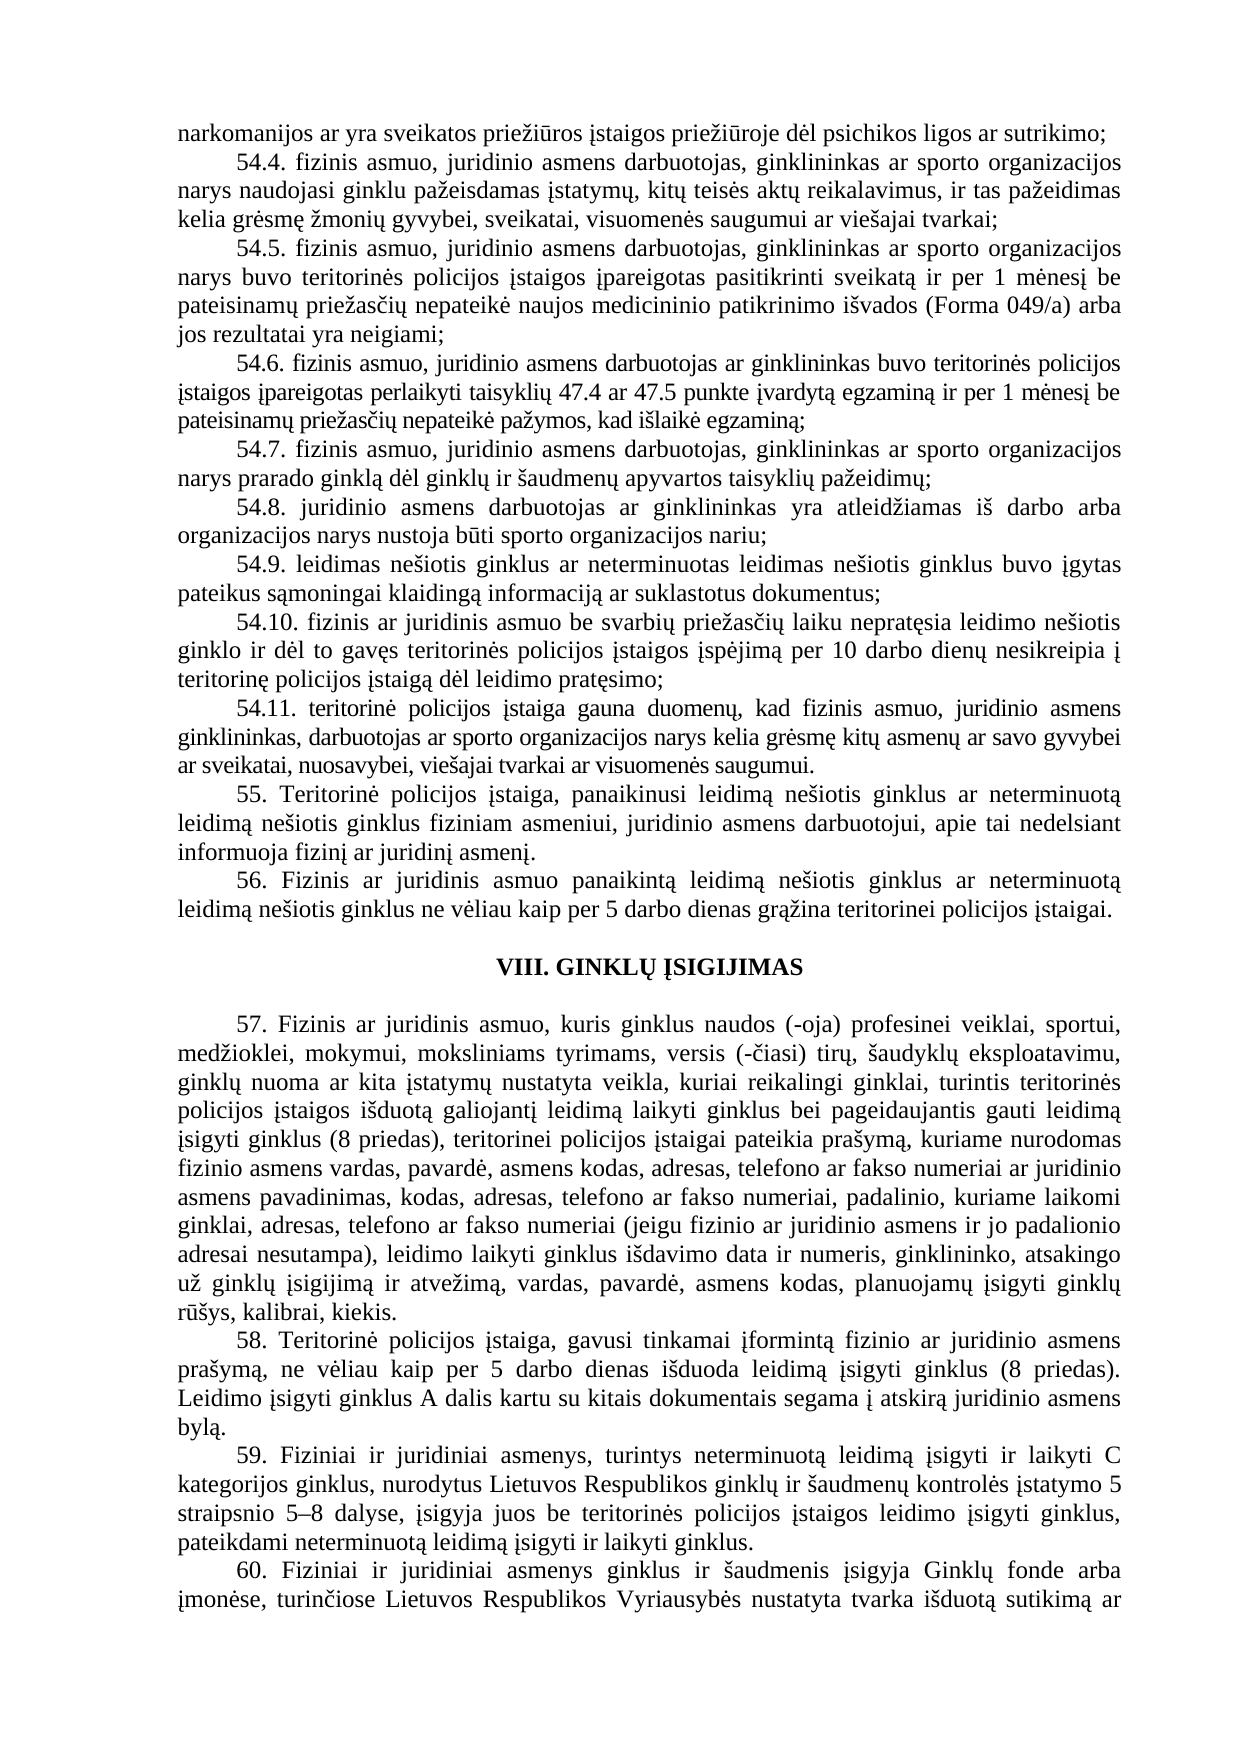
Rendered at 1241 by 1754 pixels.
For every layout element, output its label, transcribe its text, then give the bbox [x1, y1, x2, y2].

text 54.8. juridinio asmens darbuotojas ar ginklininkas yra atleidžiamas iš darbo arba organizacijos narys nustoja būti sporto organizacijos nariu; [177, 492, 1122, 549]
text 54.6. fizinis asmuo, juridinio asmens darbuotojas ar ginklininkas buvo teritorinės policijos įstaigos įpareigotas perlaikyti taisyklių 47.4 ar 47.5 punkte įvardytą egzaminą ir per 1 mėnesį be pateisinamų priežasčių nepateikė pažymos, kad išlaikė egzaminą; [177, 348, 1122, 434]
text 54.10. fizinis ar juridinis asmuo be svarbių priežasčių laiku nepratęsia leidimo nešiotis ginklo ir dėl to gavęs teritorinės policijos įstaigos įspėjimą per 10 darbo dienų nesikreipia į teritorinę policijos įstaigą dėl leidimo pratęsimo; [177, 607, 1122, 693]
text 56. Fizinis ar juridinis asmuo panaikintą leidimą nešiotis ginklus ar neterminuotą leidimą nešiotis ginklus ne vėliau kaip per 5 darbo dienas grąžina teritorinei policijos įstaigai. [177, 866, 1122, 923]
text 54.5. fizinis asmuo, juridinio asmens darbuotojas, ginklininkas ar sporto organizacijos narys buvo teritorinės policijos įstaigos įpareigotas pasitikrinti sveikatą ir per 1 mėnesį be pateisinamų priežasčių nepateikė naujos medicininio patikrinimo išvados (Forma 049/a) arba jos rezultatai yra neigiami; [177, 233, 1122, 348]
text 54.7. fizinis asmuo, juridinio asmens darbuotojas, ginklininkas ar sporto organizacijos narys prarado ginklą dėl ginklų ir šaudmenų apyvartos taisyklių pažeidimų; [177, 434, 1122, 492]
text 59. Fiziniai ir juridiniai asmenys, turintys neterminuotą leidimą įsigyti ir laikyti C kategorijos ginklus, nurodytus Lietuvos Respublikos ginklų ir šaudmenų kontrolės įstatymo 5 straipsnio 5–8 dalyse, įsigyja juos be teritorinės policijos įstaigos leidimo įsigyti ginklus, pateikdami neterminuotą leidimą įsigyti ir laikyti ginklus. [177, 1441, 1122, 1556]
text 60. Fiziniai ir juridiniai asmenys ginklus ir šaudmenis įsigyja Ginklų fonde arba įmonėse, turinčiose Lietuvos Respublikos Vyriausybės nustatyta tvarka išduotą sutikimą ar [177, 1556, 1122, 1613]
text VIII. GINKLŲ ĮSIGIJIMAS [177, 952, 1122, 981]
text 54.4. fizinis asmuo, juridinio asmens darbuotojas, ginklininkas ar sporto organizacijos narys naudojasi ginklu pažeisdamas įstatymų, kitų teisės aktų reikalavimus, ir tas pažeidimas kelia grėsmę žmonių gyvybei, sveikatai, visuomenės saugumui ar viešajai tvarkai; [177, 147, 1122, 233]
text 57. Fizinis ar juridinis asmuo, kuris ginklus naudos (-oja) profesinei veiklai, sportui, medžioklei, mokymui, moksliniams tyrimams, versis (-čiasi) tirų, šaudyklų eksploatavimu, ginklų nuoma ar kita įstatymų nustatyta veikla, kuriai reikalingi ginklai, turintis teritorinės policijos įstaigos išduotą galiojantį leidimą laikyti ginklus bei pageidaujantis gauti leidimą įsigyti ginklus (8 priedas), teritorinei policijos įstaigai pateikia prašymą, kuriame nurodomas fizinio asmens vardas, pavardė, asmens kodas, adresas, telefono ar fakso numeriai ar juridinio asmens pavadinimas, kodas, adresas, telefono ar fakso numeriai, padalinio, kuriame laikomi ginklai, adresas, telefono ar fakso numeriai (jeigu fizinio ar juridinio asmens ir jo padalionio adresai nesutampa), leidimo laikyti ginklus išdavimo data ir numeris, ginklininko, atsakingo už ginklų įsigijimą ir atvežimą, vardas, pavardė, asmens kodas, planuojamų įsigyti ginklų rūšys, kalibrai, kiekis. [177, 1009, 1122, 1326]
text 58. Teritorinė policijos įstaiga, gavusi tinkamai įformintą fizinio ar juridinio asmens prašymą, ne vėliau kaip per 5 darbo dienas išduoda leidimą įsigyti ginklus (8 priedas). Leidimo įsigyti ginklus A dalis kartu su kitais dokumentais segama į atskirą juridinio asmens bylą. [177, 1326, 1122, 1441]
text narkomanijos ar yra sveikatos priežiūros įstaigos priežiūroje dėl psichikos ligos ar sutrikimo; [177, 118, 1122, 147]
text 55. Teritorinė policijos įstaiga, panaikinusi leidimą nešiotis ginklus ar neterminuotą leidimą nešiotis ginklus fiziniam asmeniui, juridinio asmens darbuotojui, apie tai nedelsiant informuoja fizinį ar juridinį asmenį. [177, 779, 1122, 866]
text 54.9. leidimas nešiotis ginklus ar neterminuotas leidimas nešiotis ginklus buvo įgytas pateikus sąmoningai klaidingą informaciją ar suklastotus dokumentus; [177, 549, 1122, 607]
text 54.11. teritorinė policijos įstaiga gauna duomenų, kad fizinis asmuo, juridinio asmens ginklininkas, darbuotojas ar sporto organizacijos narys kelia grėsmę kitų asmenų ar savo gyvybei ar sveikatai, nuosavybei, viešajai tvarkai ar visuomenės saugumui. [177, 693, 1122, 779]
